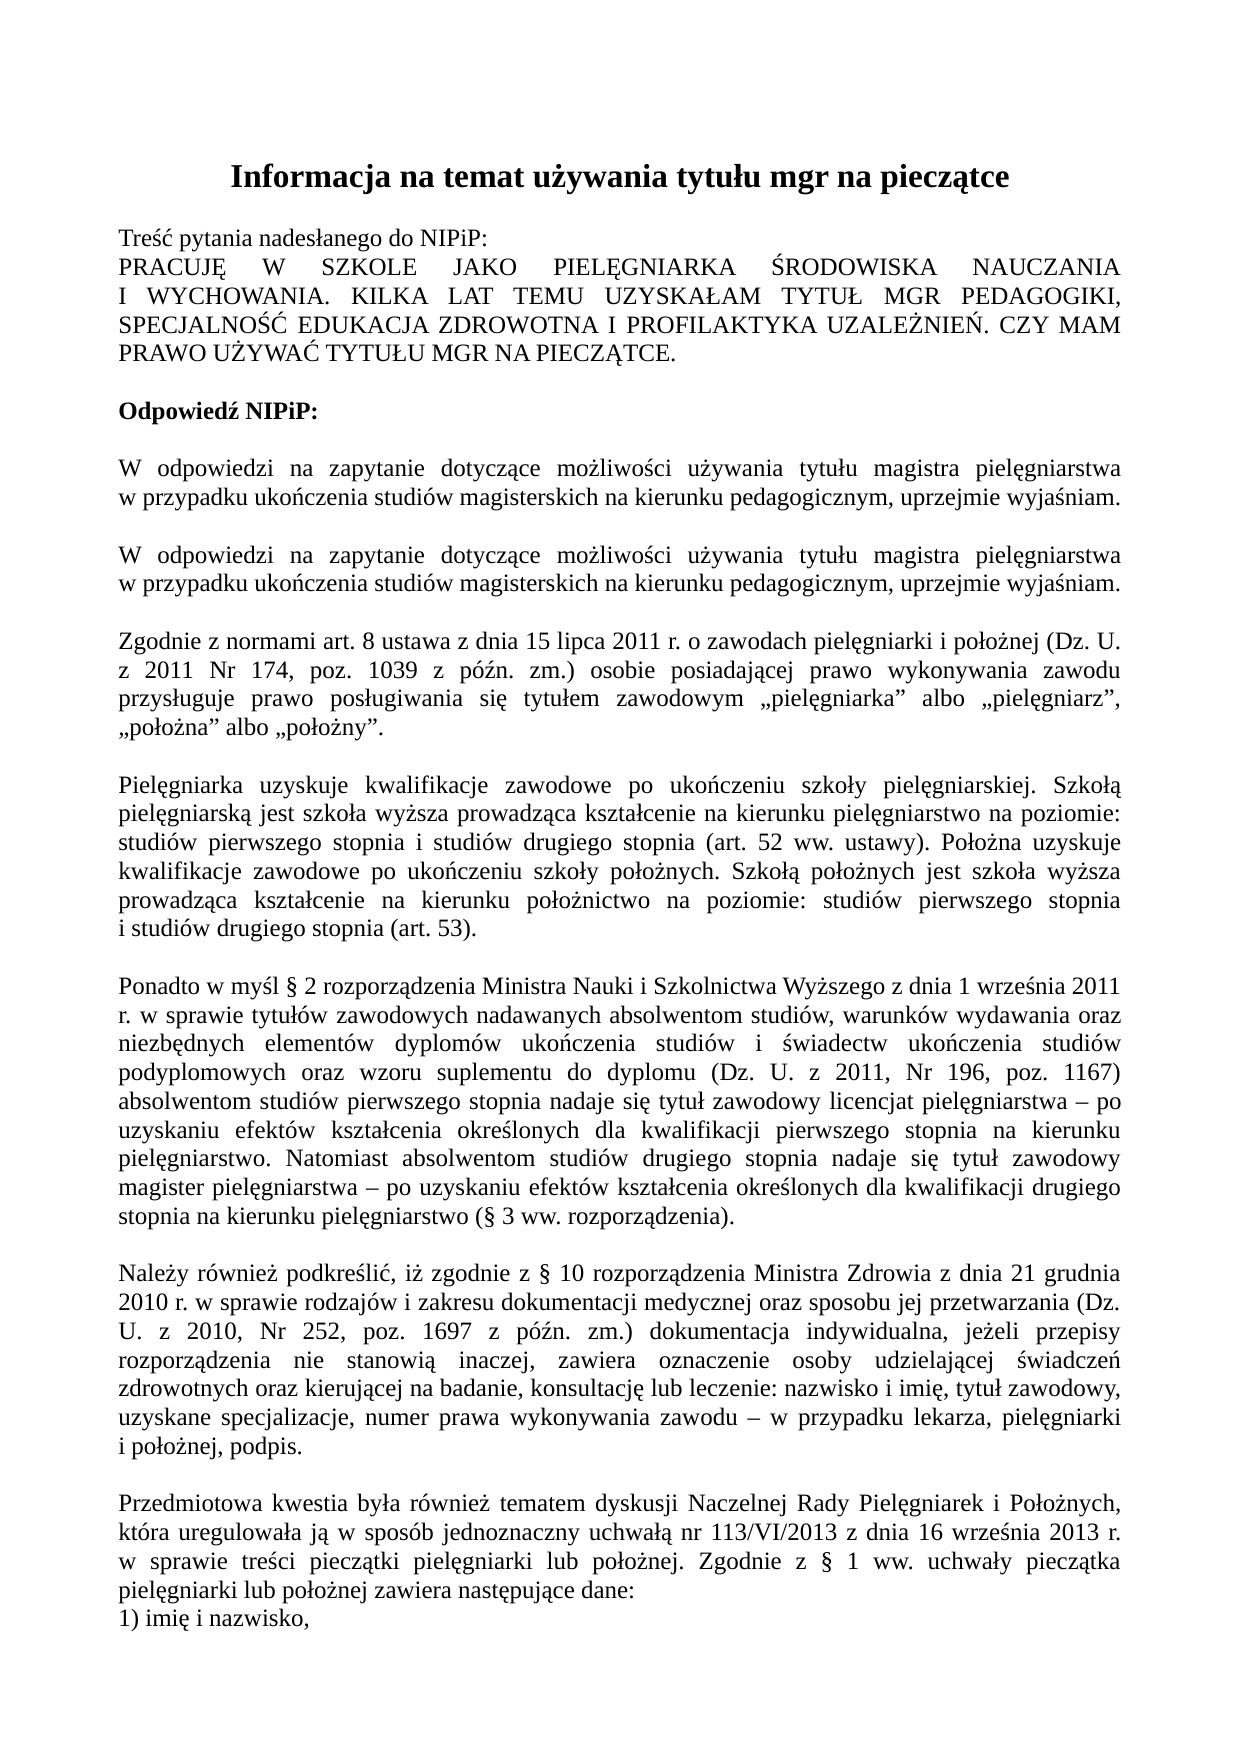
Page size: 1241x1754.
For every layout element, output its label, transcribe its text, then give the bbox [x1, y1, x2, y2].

text Pielęgniarka uzyskuje kwalifikacje zawodowe po ukończeniu szkoły pielęgniarskiej. Szkołą pielęgniarską jest szkoła wyższa prowadząca kształcenie na kierunku pielęgniarstwo na poziomie: studiów pierwszego stopnia i studiów drugiego stopnia (art. 52 ww. ustawy). Położna uzyskuje kwalifikacje zawodowe po ukończeniu szkoły położnych. Szkołą położnych jest szkoła wyższa prowadząca kształcenie na kierunku położnictwo na poziomie: studiów pierwszego stopnia i studiów drugiego stopnia (art. 53). [118, 770, 1122, 942]
text Treść pytania nadesłanego do NIPiP: [118, 223, 1122, 252]
text PRACUJĘ W SZKOLE JAKO PIELĘGNIARKA ŚRODOWISKA NAUCZANIA I WYCHOWANIA. KILKA LAT TEMU UZYSKAŁAM TYTUŁ MGR PEDAGOGIKI, SPECJALNOŚĆ EDUKACJA ZDROWOTNA I PROFILAKTYKA UZALEŻNIEŃ. CZY MAM PRAWO UŻYWAĆ TYTUŁU MGR NA PIECZĄTCE. [118, 252, 1122, 367]
text 1) imię i nazwisko, [118, 1603, 1122, 1632]
text Odpowiedź NIPiP: [118, 396, 1122, 425]
text Informacja na temat używania tytułu mgr na pieczątce [118, 156, 1122, 195]
text Ponadto w myśl § 2 rozporządzenia Ministra Nauki i Szkolnictwa Wyższego z dnia 1 września 2011 r. w sprawie tytułów zawodowych nadawanych absolwentom studiów, warunków wydawania oraz niezbędnych elementów dyplomów ukończenia studiów i świadectw ukończenia studiów podyplomowych oraz wzoru suplementu do dyplomu (Dz. U. z 2011, Nr 196, poz. 1167) absolwentom studiów pierwszego stopnia nadaje się tytuł zawodowy licencjat pielęgniarstwa – po uzyskaniu efektów kształcenia określonych dla kwalifikacji pierwszego stopnia na kierunku pielęgniarstwo. Natomiast absolwentom studiów drugiego stopnia nadaje się tytuł zawodowy magister pielęgniarstwa – po uzyskaniu efektów kształcenia określonych dla kwalifikacji drugiego stopnia na kierunku pielęgniarstwo (§ 3 ww. rozporządzenia). [118, 971, 1122, 1230]
text Należy również podkreślić, iż zgodnie z § 10 rozporządzenia Ministra Zdrowia z dnia 21 grudnia 2010 r. w sprawie rodzajów i zakresu dokumentacji medycznej oraz sposobu jej przetwarzania (Dz. U. z 2010, Nr 252, poz. 1697 z późn. zm.) dokumentacja indywidualna, jeżeli przepisy rozporządzenia nie stanowią inaczej, zawiera oznaczenie osoby udzielającej świadczeń zdrowotnych oraz kierującej na badanie, konsultację lub leczenie: nazwisko i imię, tytuł zawodowy, uzyskane specjalizacje, numer prawa wykonywania zawodu – w przypadku lekarza, pielęgniarki i położnej, podpis. [118, 1258, 1122, 1460]
text W odpowiedzi na zapytanie dotyczące możliwości używania tytułu magistra pielęgniarstwa w przypadku ukończenia studiów magisterskich na kierunku pedagogicznym, uprzejmie wyjaśniam. [118, 453, 1122, 511]
text Przedmiotowa kwestia była również tematem dyskusji Naczelnej Rady Pielęgniarek i Położnych, która uregulowała ją w sposób jednoznaczny uchwałą nr 113/VI/2013 z dnia 16 września 2013 r. w sprawie treści pieczątki pielęgniarki lub położnej. Zgodnie z § 1 ww. uchwały pieczątka pielęgniarki lub położnej zawiera następujące dane: [118, 1488, 1122, 1603]
text Zgodnie z normami art. 8 ustawa z dnia 15 lipca 2011 r. o zawodach pielęgniarki i położnej (Dz. U. z 2011 Nr 174, poz. 1039 z późn. zm.) osobie posiadającej prawo wykonywania zawodu przysługuje prawo posługiwania się tytułem zawodowym „pielęgniarka” albo „pielęgniarz”, „położna” albo „położny”. [118, 626, 1122, 741]
text W odpowiedzi na zapytanie dotyczące możliwości używania tytułu magistra pielęgniarstwa w przypadku ukończenia studiów magisterskich na kierunku pedagogicznym, uprzejmie wyjaśniam. [118, 540, 1122, 597]
